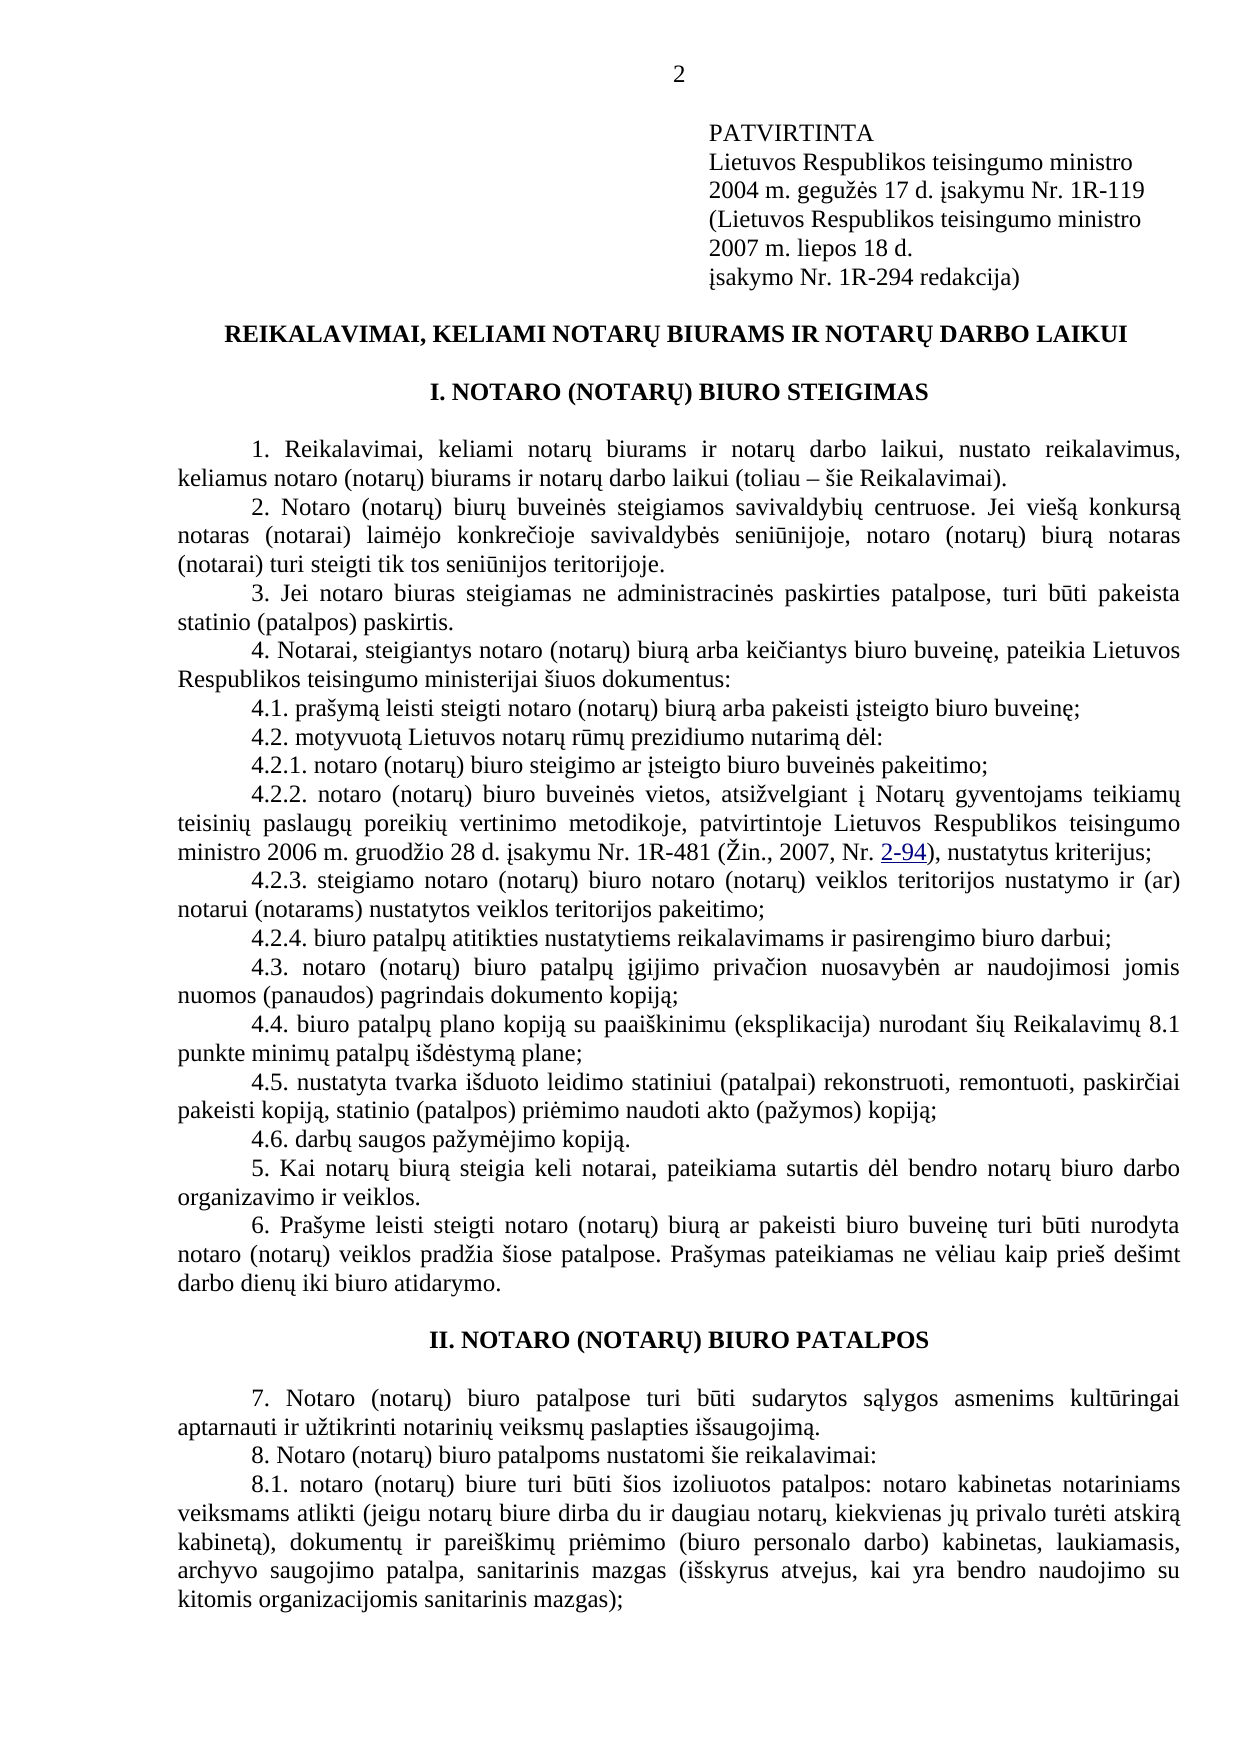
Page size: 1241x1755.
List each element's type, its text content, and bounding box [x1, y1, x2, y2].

text 4. Notarai, steigiantys notaro (notarų) biurą arba keičiantys biuro buveinę, pateikia Lietuvos Respublikos teisingumo ministerijai šiuos dokumentus: [177, 636, 1181, 693]
text 4.2.4. biuro patalpų atitikties nustatytiems reikalavimams ir pasirengimo biuro darbui; [177, 923, 1181, 952]
text 4.6. darbų saugos pažymėjimo kopiją. [177, 1124, 1181, 1153]
text 2007 m. liepos 18 d. [177, 233, 1181, 262]
text 4.2.2. notaro (notarų) biuro buveinės vietos, atsižvelgiant į Notarų gyventojams teikiamų teisinių paslaugų poreikių vertinimo metodikoje, patvirtintoje Lietuvos Respublikos teisingumo ministro 2006 m. gruodžio 28 d. įsakymu Nr. 1R-481 (Žin., 2007, Nr. 2-94), nustatytus kriterijus; [177, 779, 1181, 866]
text 2004 m. gegužės 17 d. įsakymu Nr. 1R-119 [177, 176, 1181, 204]
text 5. Kai notarų biurą steigia keli notarai, pateikiama sutartis dėl bendro notarų biuro darbo organizavimo ir veiklos. [177, 1153, 1181, 1211]
text PATVIRTINTA [709, 118, 1181, 147]
text (Lietuvos Respublikos teisingumo ministro [177, 204, 1181, 233]
text Lietuvos Respublikos teisingumo ministro [177, 147, 1181, 176]
text 4.1. prašymą leisti steigti notaro (notarų) biurą arba pakeisti įsteigto biuro buveinę; [177, 693, 1181, 722]
text 4.4. biuro patalpų plano kopiją su paaiškinimu (eksplikacija) nurodant šių Reikalavimų 8.1 punkte minimų patalpų išdėstymą plane; [177, 1009, 1181, 1067]
text įsakymo Nr. 1R-294 redakcija) [177, 262, 1181, 291]
text 3. Jei notaro biuras steigiamas ne administracinės paskirties patalpose, turi būti pakeista statinio (patalpos) paskirtis. [177, 578, 1181, 636]
text 8.1. notaro (notarų) biure turi būti šios izoliuotos patalpos: notaro kabinetas notariniams veiksmams atlikti (jeigu notarų biure dirba du ir daugiau notarų, kiekvienas jų privalo turėti atskirą kabinetą), dokumentų ir pareiškimų priėmimo (biuro personalo darbo) kabinetas, laukiamasis, archyvo saugojimo patalpa, sanitarinis mazgas (išskyrus atvejus, kai yra bendro naudojimo su kitomis organizacijomis sanitarinis mazgas); [177, 1469, 1181, 1613]
text 6. Prašyme leisti steigti notaro (notarų) biurą ar pakeisti biuro buveinę turi būti nurodyta notaro (notarų) veiklos pradžia šiose patalpose. Prašymas pateikiamas ne vėliau kaip prieš dešimt darbo dienų iki biuro atidarymo. [177, 1211, 1181, 1297]
text 8. Notaro (notarų) biuro patalpoms nustatomi šie reikalavimai: [177, 1441, 1181, 1469]
text 4.5. nustatyta tvarka išduoto leidimo statiniui (patalpai) rekonstruoti, remontuoti, paskirčiai pakeisti kopiją, statinio (patalpos) priėmimo naudoti akto (pažymos) kopiją; [177, 1067, 1181, 1124]
text 4.2.1. notaro (notarų) biuro steigimo ar įsteigto biuro buveinės pakeitimo; [177, 751, 1181, 779]
text 2. Notaro (notarų) biurų buveinės steigiamos savivaldybių centruose. Jei viešą konkursą notaras (notarai) laimėjo konkrečioje savivaldybės seniūnijoje, notaro (notarų) biurą notaras (notarai) turi steigti tik tos seniūnijos teritorijoje. [177, 492, 1181, 578]
text 4.3. notaro (notarų) biuro patalpų įgijimo privačion nuosavybėn ar naudojimosi jomis nuomos (panaudos) pagrindais dokumento kopiją; [177, 952, 1181, 1009]
text II. NOTARO (NOTARŲ) BIURO PATALPOS [177, 1326, 1181, 1354]
text 7. Notaro (notarų) biuro patalpose turi būti sudarytos sąlygos asmenims kultūringai aptarnauti ir užtikrinti notarinių veiksmų paslapties išsaugojimą. [177, 1383, 1181, 1441]
text 4.2.3. steigiamo notaro (notarų) biuro notaro (notarų) veiklos teritorijos nustatymo ir (ar) notarui (notarams) nustatytos veiklos teritorijos pakeitimo; [177, 866, 1181, 923]
text REIKALAVIMAI, KELIAMI NOTARŲ BIURAMS IR NOTARŲ DARBO LAIKUI [177, 319, 1181, 348]
text 4.2. motyvuotą Lietuvos notarų rūmų prezidiumo nutarimą dėl: [177, 722, 1181, 751]
text I. NOTARO (NOTARŲ) BIURO STEIGIMAS [177, 377, 1181, 406]
text 1. Reikalavimai, keliami notarų biurams ir notarų darbo laikui, nustato reikalavimus, keliamus notaro (notarų) biurams ir notarų darbo laikui (toliau – šie Reikalavimai). [177, 434, 1181, 492]
